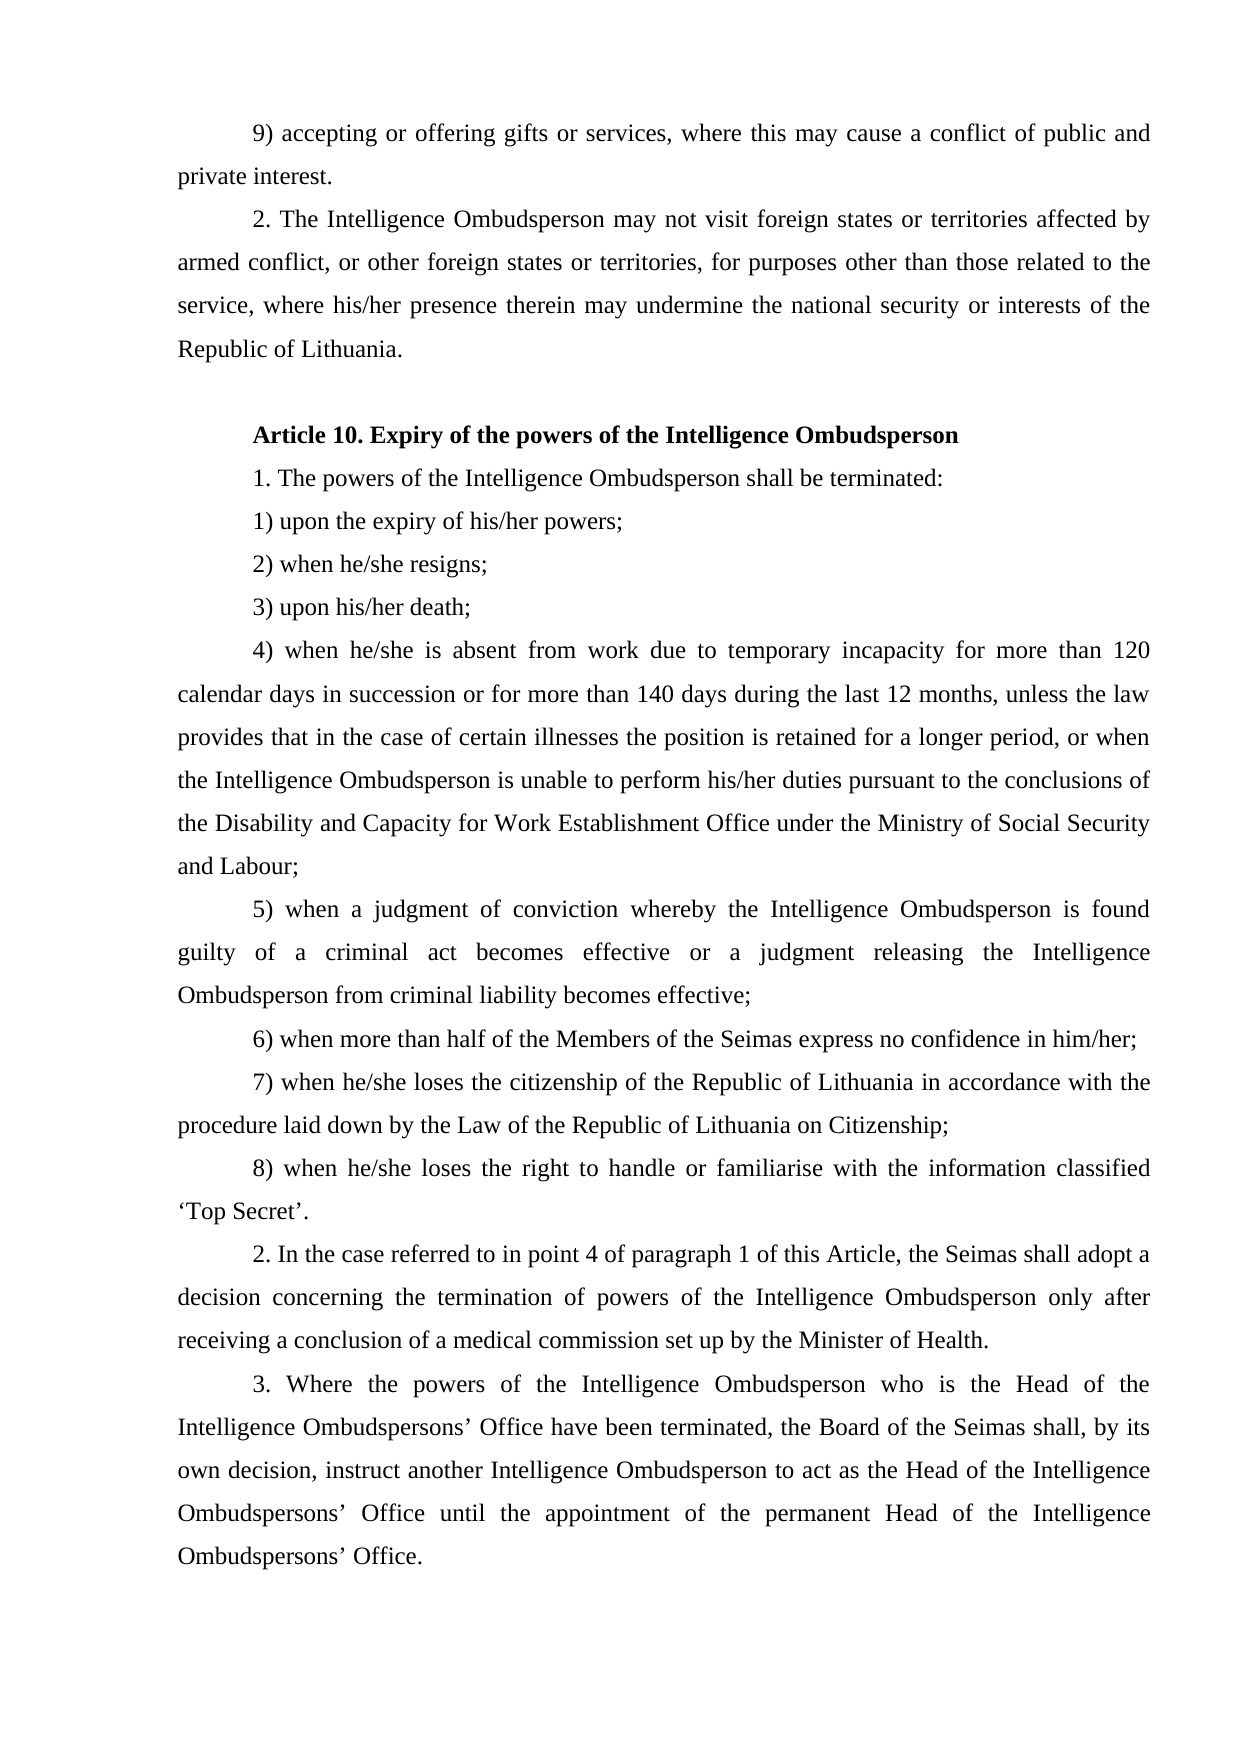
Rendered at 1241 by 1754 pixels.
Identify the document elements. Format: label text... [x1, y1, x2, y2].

text Article 10. Expiry of the powers of the Intelligence Ombudsperson [177, 420, 1152, 449]
text 2. In the case referred to in point 4 of paragraph 1 of this Article, the Seimas shall adopt a decision concerning the termination of powers of the Intelligence Ombudsperson only after receiving a conclusion of a medical commission set up by the Minister of Health. [177, 1239, 1152, 1354]
text 3. Where the powers of the Intelligence Ombudsperson who is the Head of the Intelligence Ombudspersons’ Office have been terminated, the Board of the Seimas shall, by its own decision, instruct another Intelligence Ombudsperson to act as the Head of the Intelligence Ombudspersons’ Office until the appointment of the permanent Head of the Intelligence Ombudspersons’ Office. [177, 1369, 1152, 1570]
text 2) when he/she resigns; [177, 549, 1152, 578]
text 3) upon his/her death; [177, 592, 1152, 621]
text 2. The Intelligence Ombudsperson may not visit foreign states or territories affected by armed conflict, or other foreign states or territories, for purposes other than those related to the service, where his/her presence therein may undermine the national security or interests of the Republic of Lithuania. [177, 204, 1152, 362]
text 4) when he/she is absent from work due to temporary incapacity for more than 120 calendar days in succession or for more than 140 days during the last 12 months, unless the law provides that in the case of certain illnesses the position is retained for a longer period, or when the Intelligence Ombudsperson is unable to perform his/her duties pursuant to the conclusions of the Disability and Capacity for Work Establishment Office under the Ministry of Social Security and Labour; [177, 636, 1152, 880]
text 1) upon the expiry of his/her powers; [177, 506, 1152, 535]
text 1. The powers of the Intelligence Ombudsperson shall be terminated: [177, 463, 1152, 492]
text 8) when he/she loses the right to handle or familiarise with the information classified ‘Top Secret’. [177, 1153, 1152, 1225]
text 7) when he/she loses the citizenship of the Republic of Lithuania in accordance with the procedure laid down by the Law of the Republic of Lithuania on Citizenship; [177, 1067, 1152, 1139]
text 5) when a judgment of conviction whereby the Intelligence Ombudsperson is found guilty of a criminal act becomes effective or a judgment releasing the Intelligence Ombudsperson from criminal liability becomes effective; [177, 894, 1152, 1009]
text 9) accepting or offering gifts or services, where this may cause a conflict of public and private interest. [177, 118, 1152, 190]
text 6) when more than half of the Members of the Seimas express no confidence in him/her; [177, 1024, 1152, 1052]
